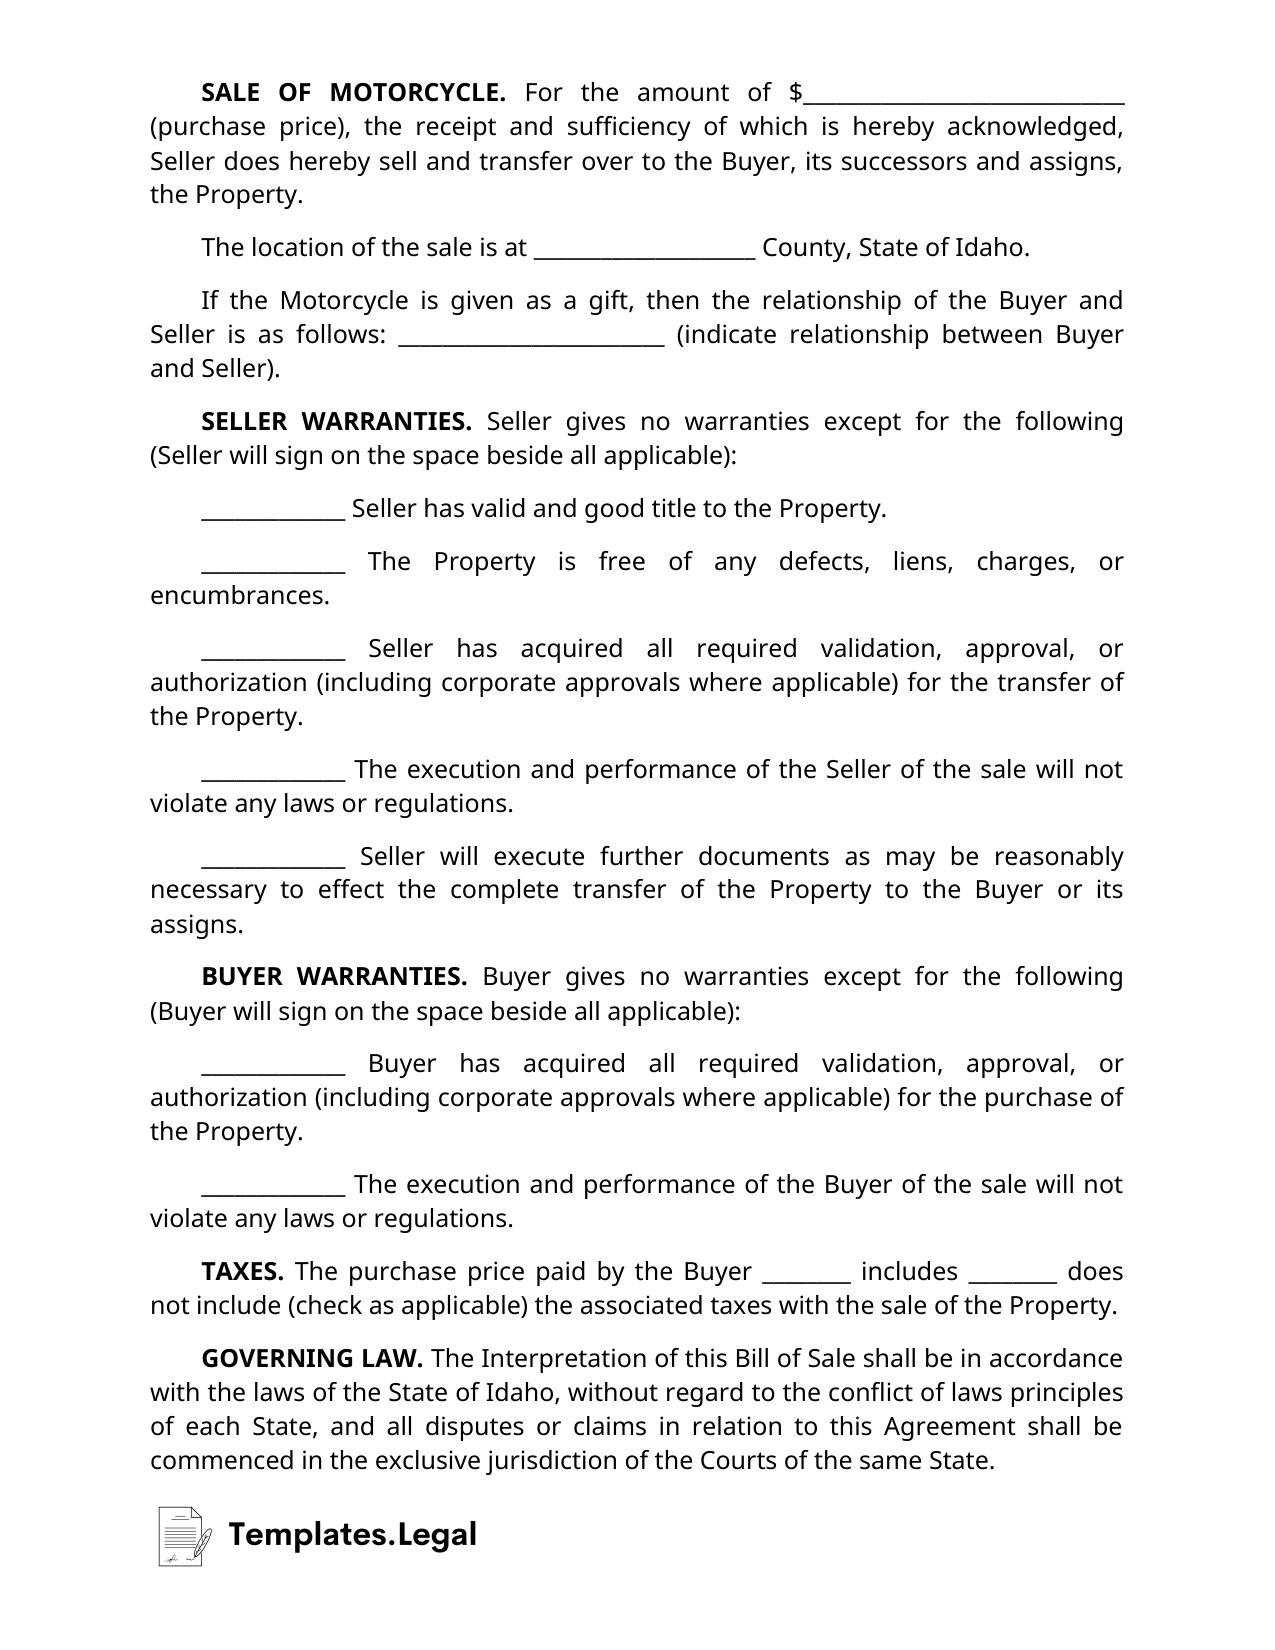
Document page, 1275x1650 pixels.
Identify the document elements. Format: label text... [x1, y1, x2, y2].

text _____________ The Property is free of any defects, liens, charges, or encumbrances. [150, 543, 1125, 612]
text SALE OF MOTORCYCLE. For the amount of $_____________________________ (purchase price), the receipt and sufficiency of which is hereby acknowledged, Seller does hereby sell and transfer over to the Buyer, its successors and assigns, the Property. [150, 75, 1125, 211]
text SELLER WARRANTIES. Seller gives no warranties except for the following (Seller will sign on the space beside all applicable): [150, 404, 1125, 472]
text TAXES. The purchase price paid by the Buyer ________ includes ________ does not include (check as applicable) the associated taxes with the sale of the Property. [150, 1254, 1125, 1322]
text _____________ Seller will execute further documents as may be reasonably necessary to effect the complete transfer of the Property to the Buyer or its assigns. [150, 838, 1125, 940]
text _____________ The execution and performance of the Buyer of the sale will not violate any laws or regulations. [150, 1167, 1125, 1235]
text If the Motorcycle is given as a gift, then the relationship of the Buyer and Seller is as follows: ________________________ (indicate relationship between Buyer and Seller). [150, 283, 1125, 385]
text GOVERNING LAW. The Interpretation of this Bill of Sale shall be in accordance with the laws of the State of Idaho, without regard to the conflict of laws principles of each State, and all disputes or claims in relation to this Agreement shall be commenced in the exclusive jurisdiction of the Courts of the same State. [150, 1341, 1125, 1477]
text _____________ The execution and performance of the Seller of the sale will not violate any laws or regulations. [150, 751, 1125, 819]
text _____________ Seller has valid and good title to the Property. [150, 491, 1125, 525]
text BUYER WARRANTIES. Buyer gives no warranties except for the following (Buyer will sign on the space beside all applicable): [150, 959, 1125, 1027]
text _____________ Buyer has acquired all required validation, approval, or authorization (including corporate approvals where applicable) for the purchase of the Property. [150, 1046, 1125, 1148]
text The location of the sale is at ____________________ County, State of Idaho. [150, 230, 1125, 264]
text _____________ Seller has acquired all required validation, approval, or authorization (including corporate approvals where applicable) for the transfer of the Property. [150, 630, 1125, 732]
